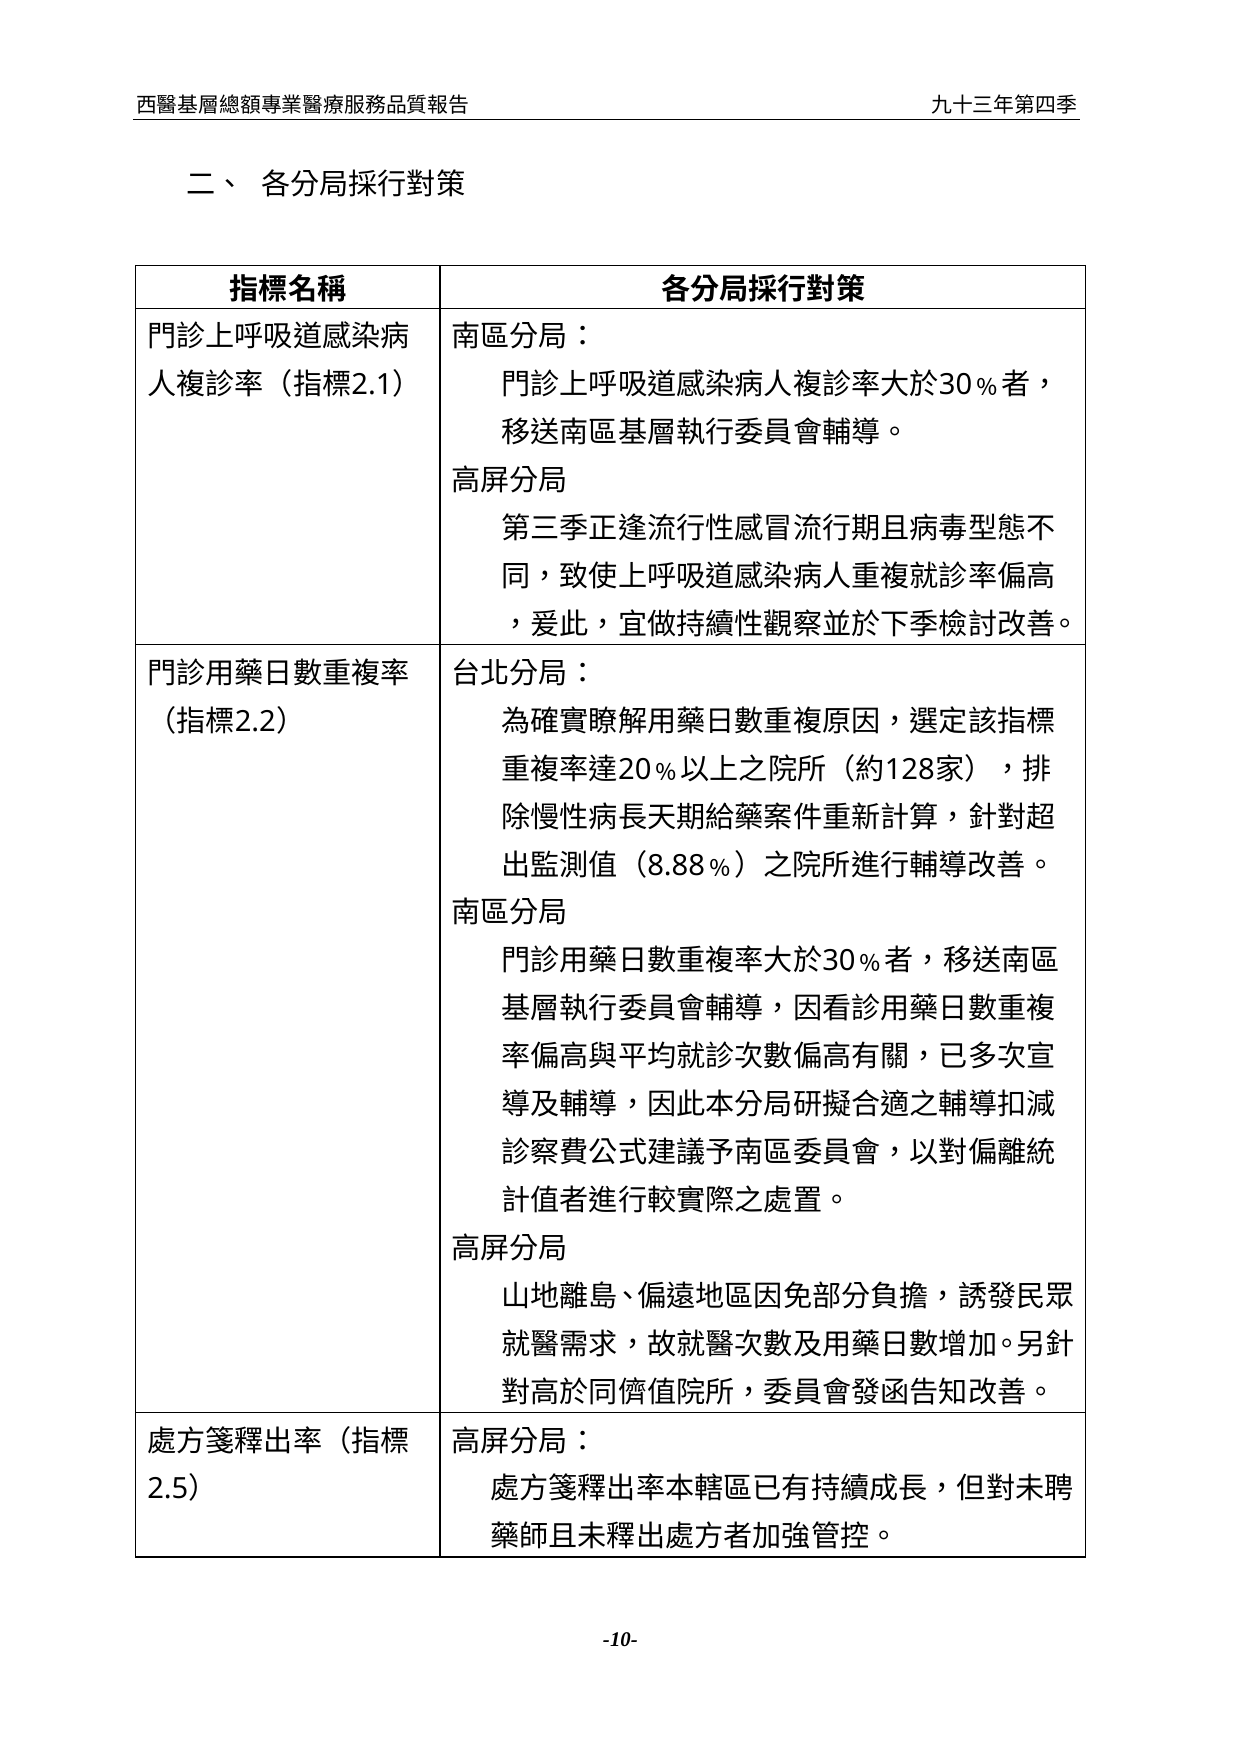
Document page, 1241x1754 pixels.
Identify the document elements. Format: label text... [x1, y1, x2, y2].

table_cell 處方箋釋出率（指標2.5） [136, 1413, 439, 1556]
table_cell 門診用藥日數重複率（指標2.2） [136, 645, 439, 1412]
table_cell 南區分局： 門診上呼吸道感染病人複診率大於30﹪者，移送南區基層執行委員會輔導。 高屏分局 第三季正逢流行性感冒流行期且病毒型態不同，致使上呼吸道感染病人重複就診率偏高，爰此，宜做持續性觀察並於下季檢討改善。 [441, 309, 1085, 644]
table_header 指標名稱 [136, 266, 439, 307]
list 各分局採行對策 [186, 156, 1104, 204]
table_cell 台北分局： 為確實瞭解用藥日數重複原因，選定該指標重複率達20﹪以上之院所（約128家），排除慢性病長天期給藥案件重新計算，針對超出監測值（8.88﹪）之院所進行輔導改善。 南區分局 門診用藥日數重複率大於30﹪者，移送南區基層執行委員會輔導，因看診用藥日數重複率偏高與平均就診次數偏高有關，已多次宣導及輔導，因此本分局研擬合適之輔導扣減診察費公式建議予南區委員會，以對偏離統計值者進行較實際之處置。 高屏分局 山地離島、偏遠地區因免部分負擔，誘發民眾就醫需求，故就醫次數及用藥日數增加。另針對高於同儕值院所，委員會發函告知改善。 [441, 645, 1085, 1412]
table_header 各分局採行對策 [441, 266, 1085, 307]
table_cell 高屏分局： 處方箋釋出率本轄區已有持續成長，但對未聘藥師且未釋出處方者加強管控。 [441, 1413, 1085, 1556]
table_cell 門診上呼吸道感染病人複診率（指標2.1） [136, 309, 439, 644]
